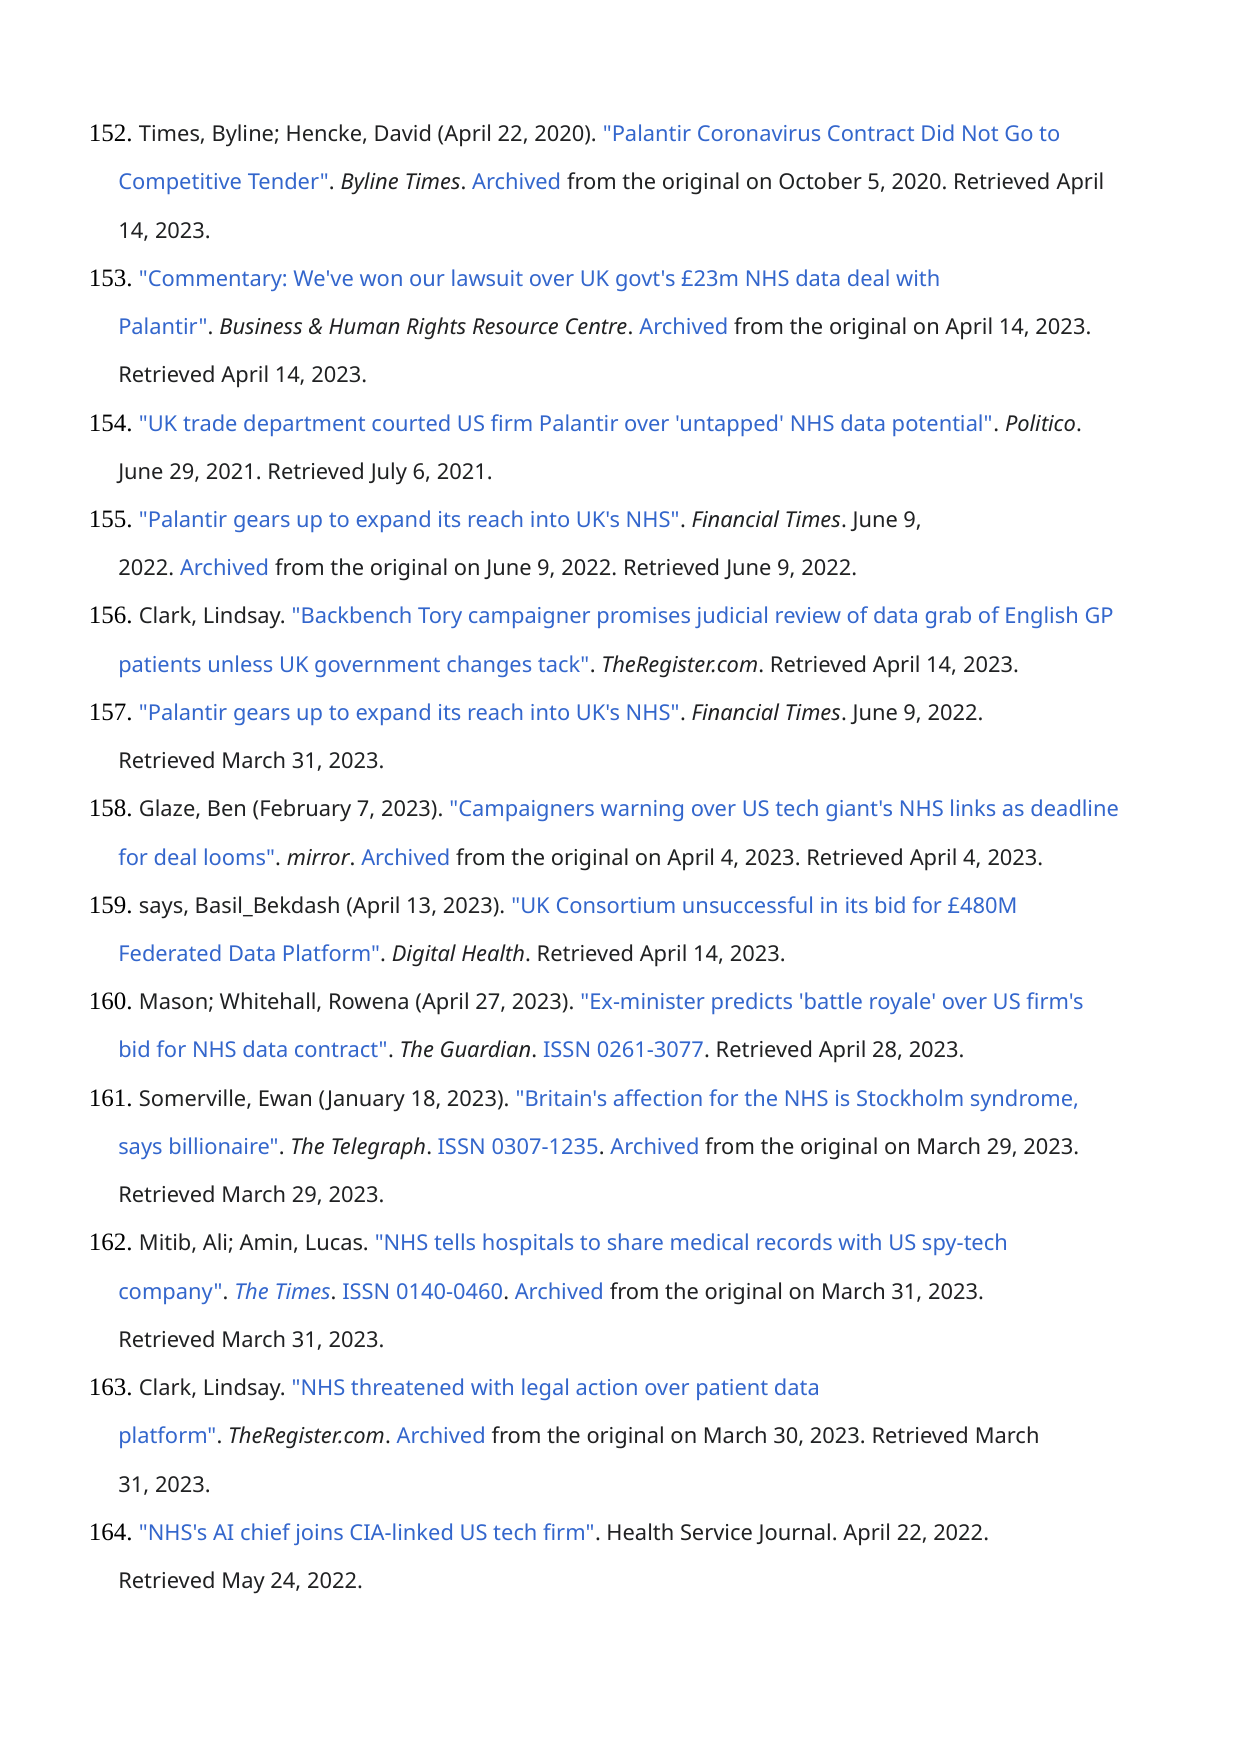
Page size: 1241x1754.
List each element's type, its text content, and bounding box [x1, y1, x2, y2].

list Mason; Whitehall, Rowena (April 27, 2023). "Ex-minister predicts 'battle royale' over US firm's bid for NHS data contract". The Guardian. ISSN 0261-3077. Retrieved April 28, 2023. [118, 986, 1122, 1064]
list Somerville, Ewan (January 18, 2023). "Britain's affection for the NHS is Stockholm syndrome, says billionaire". The Telegraph. ISSN 0307-1235. Archived from the original on March 29, 2023. Retrieved March 29, 2023. [118, 1083, 1122, 1209]
list "Palantir gears up to expand its reach into UK's NHS". Financial Times. June 9, 2022. Retrieved March 31, 2023. [118, 697, 1122, 775]
list Times, Byline; Hencke, David (April 22, 2020). "Palantir Coronavirus Contract Did Not Go to Competitive Tender". Byline Times. Archived from the original on October 5, 2020. Retrieved April 14, 2023. [118, 118, 1122, 244]
list "NHS's AI chief joins CIA-linked US tech firm". Health Service Journal. April 22, 2022. Retrieved May 24, 2022. [118, 1517, 1122, 1595]
list "Commentary: We've won our lawsuit over UK govt's £23m NHS data deal with Palantir". Business & Human Rights Resource Centre. Archived from the original on April 14, 2023. Retrieved April 14, 2023. [118, 263, 1122, 389]
list "Palantir gears up to expand its reach into UK's NHS". Financial Times. June 9, 2022. Archived from the original on June 9, 2022. Retrieved June 9, 2022. [118, 504, 1122, 582]
list says, Basil_Bekdash (April 13, 2023). "UK Consortium unsuccessful in its bid for £480M Federated Data Platform". Digital Health. Retrieved April 14, 2023. [118, 890, 1122, 968]
list Clark, Lindsay. "NHS threatened with legal action over patient data platform". TheRegister.com. Archived from the original on March 30, 2023. Retrieved March 31, 2023. [118, 1372, 1122, 1498]
list Glaze, Ben (February 7, 2023). "Campaigners warning over US tech giant's NHS links as deadline for deal looms". mirror. Archived from the original on April 4, 2023. Retrieved April 4, 2023. [118, 793, 1122, 871]
list "UK trade department courted US firm Palantir over 'untapped' NHS data potential". Politico. June 29, 2021. Retrieved July 6, 2021. [118, 407, 1122, 486]
list Mitib, Ali; Amin, Lucas. "NHS tells hospitals to share medical records with US spy-tech company". The Times. ISSN 0140-0460. Archived from the original on March 31, 2023. Retrieved March 31, 2023. [118, 1227, 1122, 1354]
list Clark, Lindsay. "Backbench Tory campaigner promises judicial review of data grab of English GP patients unless UK government changes tack". TheRegister.com. Retrieved April 14, 2023. [118, 600, 1122, 678]
